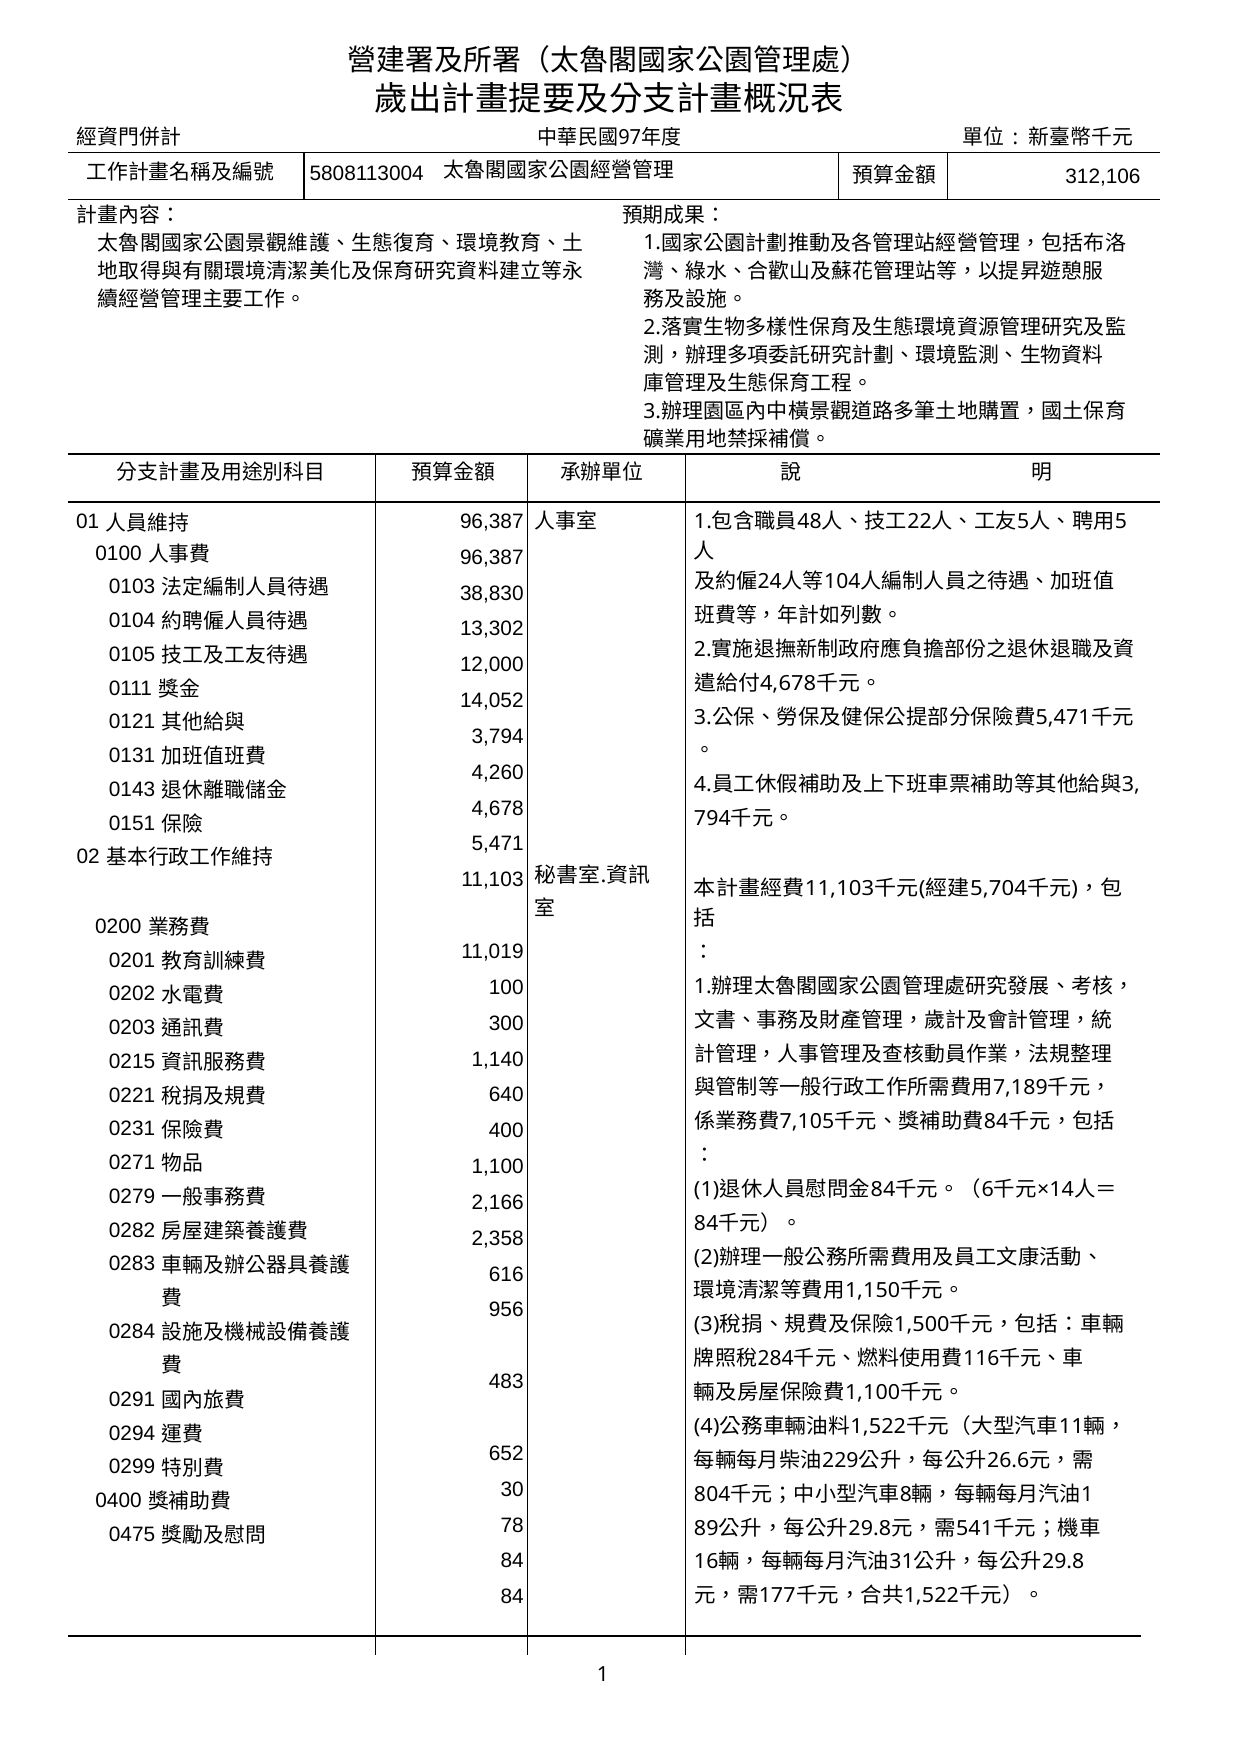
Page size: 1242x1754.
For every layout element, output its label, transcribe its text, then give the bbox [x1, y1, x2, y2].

table_cell 96,387 96,387 38,830 13,302 12,000 14,052 3,794 4,260 4,678 5,471 11,103 11,019 100 300 1,140 640 400 1,100 2,166 2,358 616 956 483 652 30 78 84 84 [376, 503, 527, 1635]
table_header 預算金額 [376, 455, 527, 501]
table_header 工作計畫名稱及編號 [68, 153, 303, 199]
table_header 分支計畫及用途別科目 [68, 455, 375, 501]
table_cell 01 人員維持 0100 人事費 0103 法定編制人員待遇 0104 約聘僱人員待遇 0105 技工及工友待遇 0111 獎金 0121 其他給與 0131 加班值班費 0143 退休離職儲金 0151 保險 02 基本行政工作維持 0200 業務費 0201 教育訓練費 0202 水電費 0203 通訊費 0215 資訊服務費 0221 稅捐及規費 0231 保險費 0271 物品 0279 一般事務費 0282 房屋建築養護費 0283 車輛及辦公器具養護 費 0284 設施及機械設備養護 費 0291 國內旅費 0294 運費 0299 特別費 0400 獎補助費 0475 獎勵及慰問 [68, 503, 375, 1635]
text 1.國家公園計劃推動及各管理站經營管理，包括布洛 [643, 226, 1175, 254]
text 2.落實生物多樣性保育及生態環境資源管理研究及監 [643, 310, 1175, 338]
table_header 承辦單位 [528, 455, 685, 501]
text 計畫內容： [76, 200, 581, 226]
text 測，辦理多項委託研究計劃、環境監測、生物資料 [643, 338, 1175, 367]
text 3.辦理園區內中橫景觀道路多筆土地購置，國土保育 [643, 395, 1175, 423]
text 灣、綠水、合歡山及蘇花管理站等，以提昇遊憩服 [643, 254, 1175, 282]
table_cell [376, 1637, 527, 1655]
table_header 312,106 [948, 153, 1160, 199]
table_cell [528, 1637, 685, 1655]
table_header 說 明 [686, 455, 1160, 501]
text 庫管理及生態保育工程。 [643, 367, 1175, 395]
text 務及設施。 [643, 282, 1175, 310]
table_cell [686, 1637, 1141, 1655]
table_cell [1141, 503, 1160, 1655]
table_cell 人事室 秘書室.資訊 室 [528, 503, 685, 1635]
table_cell 1.包含職員48人、技工22人、工友5人、聘用5人 及約僱24人等104人編制人員之待遇、加班值 班費等，年計如列數。 2.實施退撫新制政府應負擔部份之退休退職及資 遣給付4,678千元。 3.公保、勞保及健保公提部分保險費5,471千元 。 4.員工休假補助及上下班車票補助等其他給與3, 794千元。 本計畫經費11,103千元(經建5,704千元)，包括 ： 1.辦理太魯閣國家公園管理處研究發展、考核， 文書、事務及財產管理，歲計及會計管理，統 計管理，人事管理及查核動員作業，法規整理 與管制等一般行政工作所需費用7,189千元， 係業務費7,105千元、獎補助費84千元，包括 ： (1)退休人員慰問金84千元。（6千元×14人＝ 84千元）。 (2)辦理一般公務所需費用及員工文康活動、 環境清潔等費用1,150千元。 (3)稅捐、規費及保險1,500千元，包括：車輛 牌照稅284千元、燃料使用費116千元、車 輛及房屋保險費1,100千元。 (4)公務車輛油料1,522千元（大型汽車11輛， 每輛每月柴油229公升，每公升26.6元，需 804千元；中小型汽車8輛，每輛每月汽油1 89公升，每公升29.8元，需541千元；機車 16輛，每輛每月汽油31公升，每公升29.8 元，需177千元，合共1,522千元）。 [686, 503, 1141, 1635]
text 預期成果： [622, 200, 1175, 226]
text 太魯閣國家公園景觀維護、生態復育、環境教育、土 地取得與有關環境清潔美化及保育研究資料建立等永 續經營管理主要工作。 [98, 227, 586, 312]
table_cell [68, 1637, 375, 1655]
table_header 5808113004 太魯閣國家公園經營管理 [305, 153, 838, 199]
table_header 預算金額 [839, 153, 947, 199]
text 礦業用地禁採補償。 [643, 423, 1175, 451]
